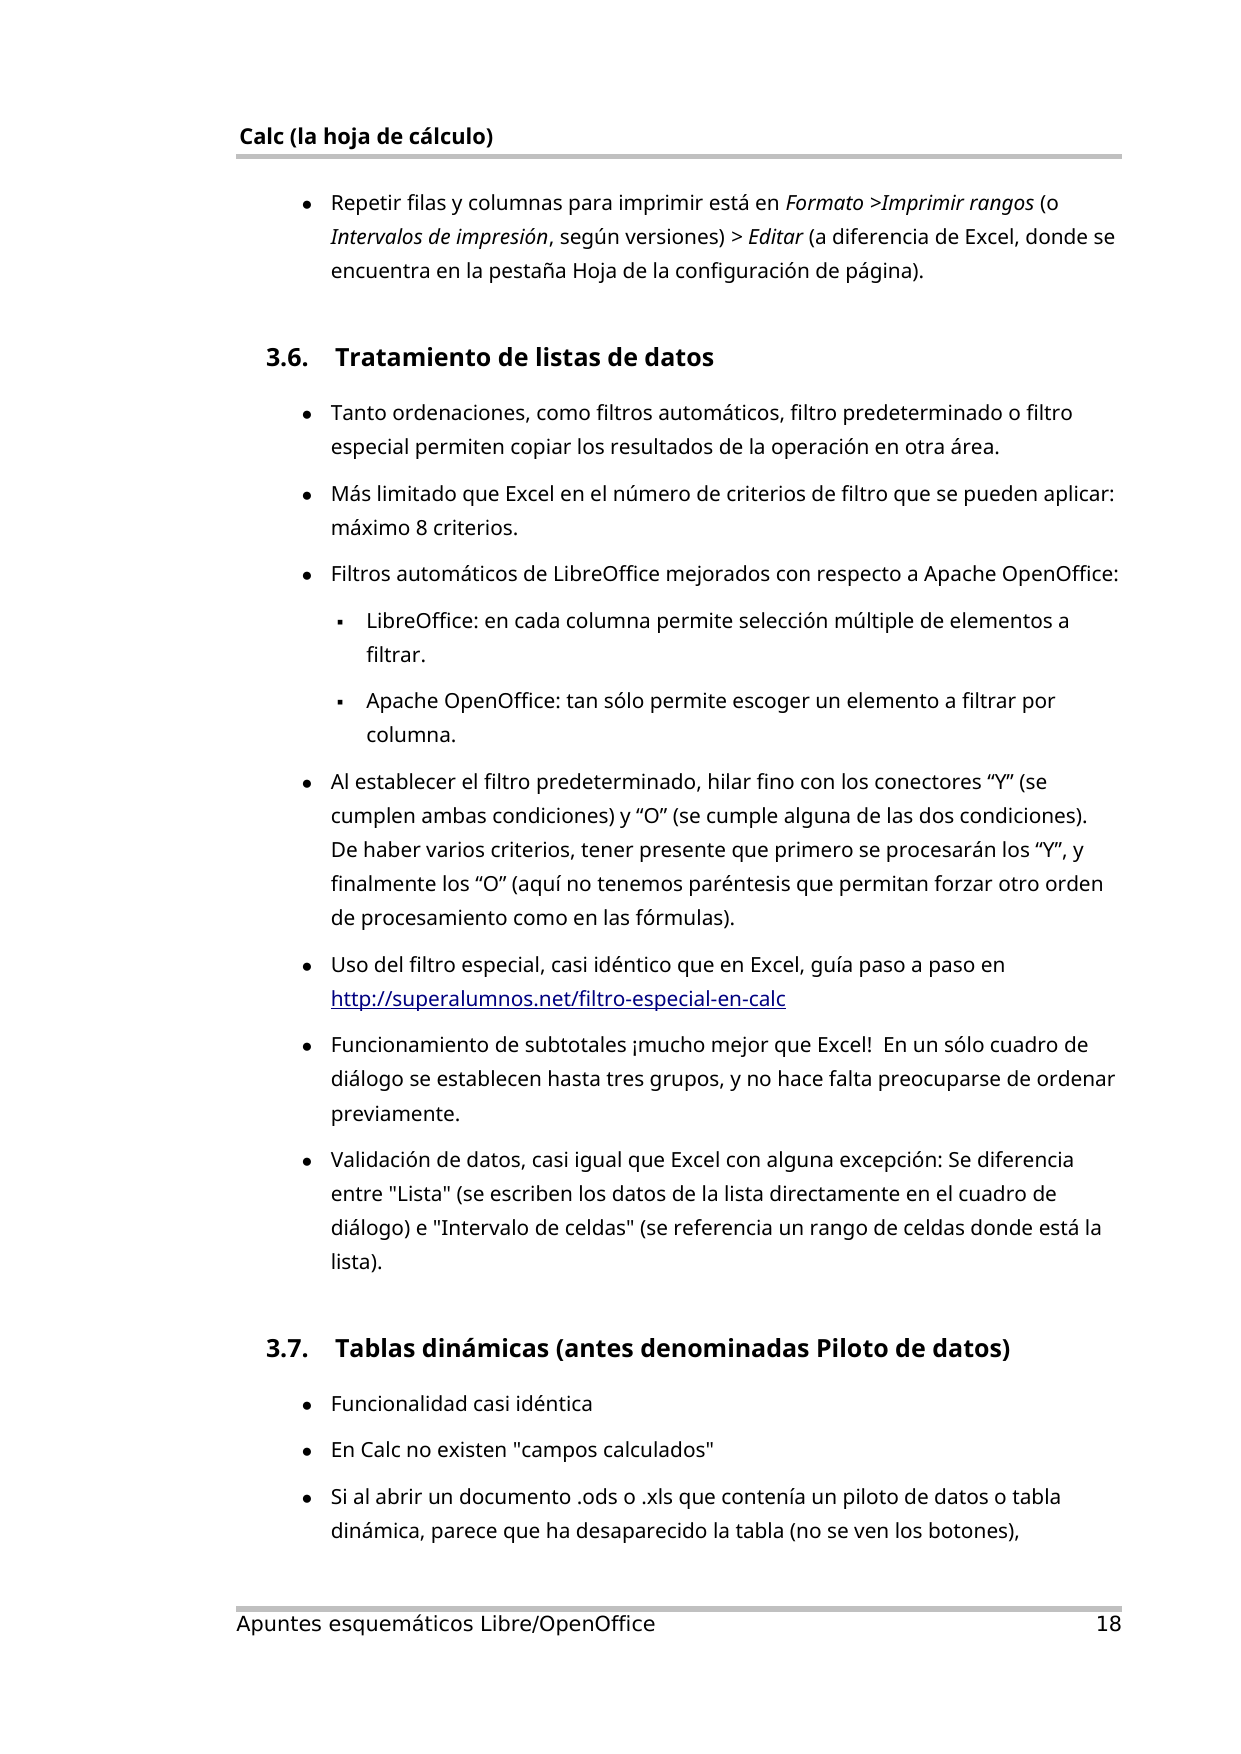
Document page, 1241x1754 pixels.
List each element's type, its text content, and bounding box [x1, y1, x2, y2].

list Filtros automáticos de LibreOffice mejorados con respecto a Apache OpenOffice: [301, 559, 1122, 588]
list LibreOffice: en cada columna permite selección múltiple de elementos a filtrar. [337, 606, 1122, 668]
list Funcionamiento de subtotales ¡mucho mejor que Excel! En un sólo cuadro de diálogo se establecen hasta tres grupos, y no hace falta preocuparse de ordenar previamente. [301, 1031, 1122, 1127]
subtitle Tablas dinámicas (antes denominadas Piloto de datos) [266, 1331, 1122, 1365]
list Tanto ordenaciones, como filtros automáticos, filtro predeterminado o filtro especial permiten copiar los resultados de la operación en otra área. [301, 398, 1122, 461]
list Repetir filas y columnas para imprimir está en Formato >Imprimir rangos (o Intervalos de impresión, según versiones) > Editar (a diferencia de Excel, donde se encuentra en la pestaña Hoja de la configuración de página). [301, 188, 1122, 285]
list Al establecer el filtro predeterminado, hilar fino con los conectores “Y” (se cumplen ambas condiciones) y “O” (se cumple alguna de las dos condiciones). De haber varios criterios, tener presente que primero se procesarán los “Y”, y finalmente los “O” (aquí no tenemos paréntesis que permitan forzar otro orden de procesamiento como en las fórmulas). [301, 767, 1122, 932]
list Uso del filtro especial, casi idéntico que en Excel, guía paso a paso en http://superalumnos.net/filtro-especial-en-calc [301, 950, 1122, 1012]
list Si al abrir un documento .ods o .xls que contenía un piloto de datos o tabla dinámica, parece que ha desaparecido la tabla (no se ven los botones), [301, 1482, 1122, 1544]
list Funcionalidad casi idéntica [301, 1389, 1122, 1417]
list Apache OpenOffice: tan sólo permite escoger un elemento a filtrar por columna. [337, 686, 1122, 749]
list Más limitado que Excel en el número de criterios de filtro que se pueden aplicar: máximo 8 criterios. [301, 479, 1122, 541]
list En Calc no existen "campos calculados" [301, 1435, 1122, 1464]
subtitle Tratamiento de listas de datos [266, 340, 1122, 374]
list Validación de datos, casi igual que Excel con alguna excepción: Se diferencia entre "Lista" (se escriben los datos de la lista directamente en el cuadro de diálogo) e "Intervalo de celdas" (se referencia un rango de celdas donde está la lista). [301, 1145, 1122, 1276]
